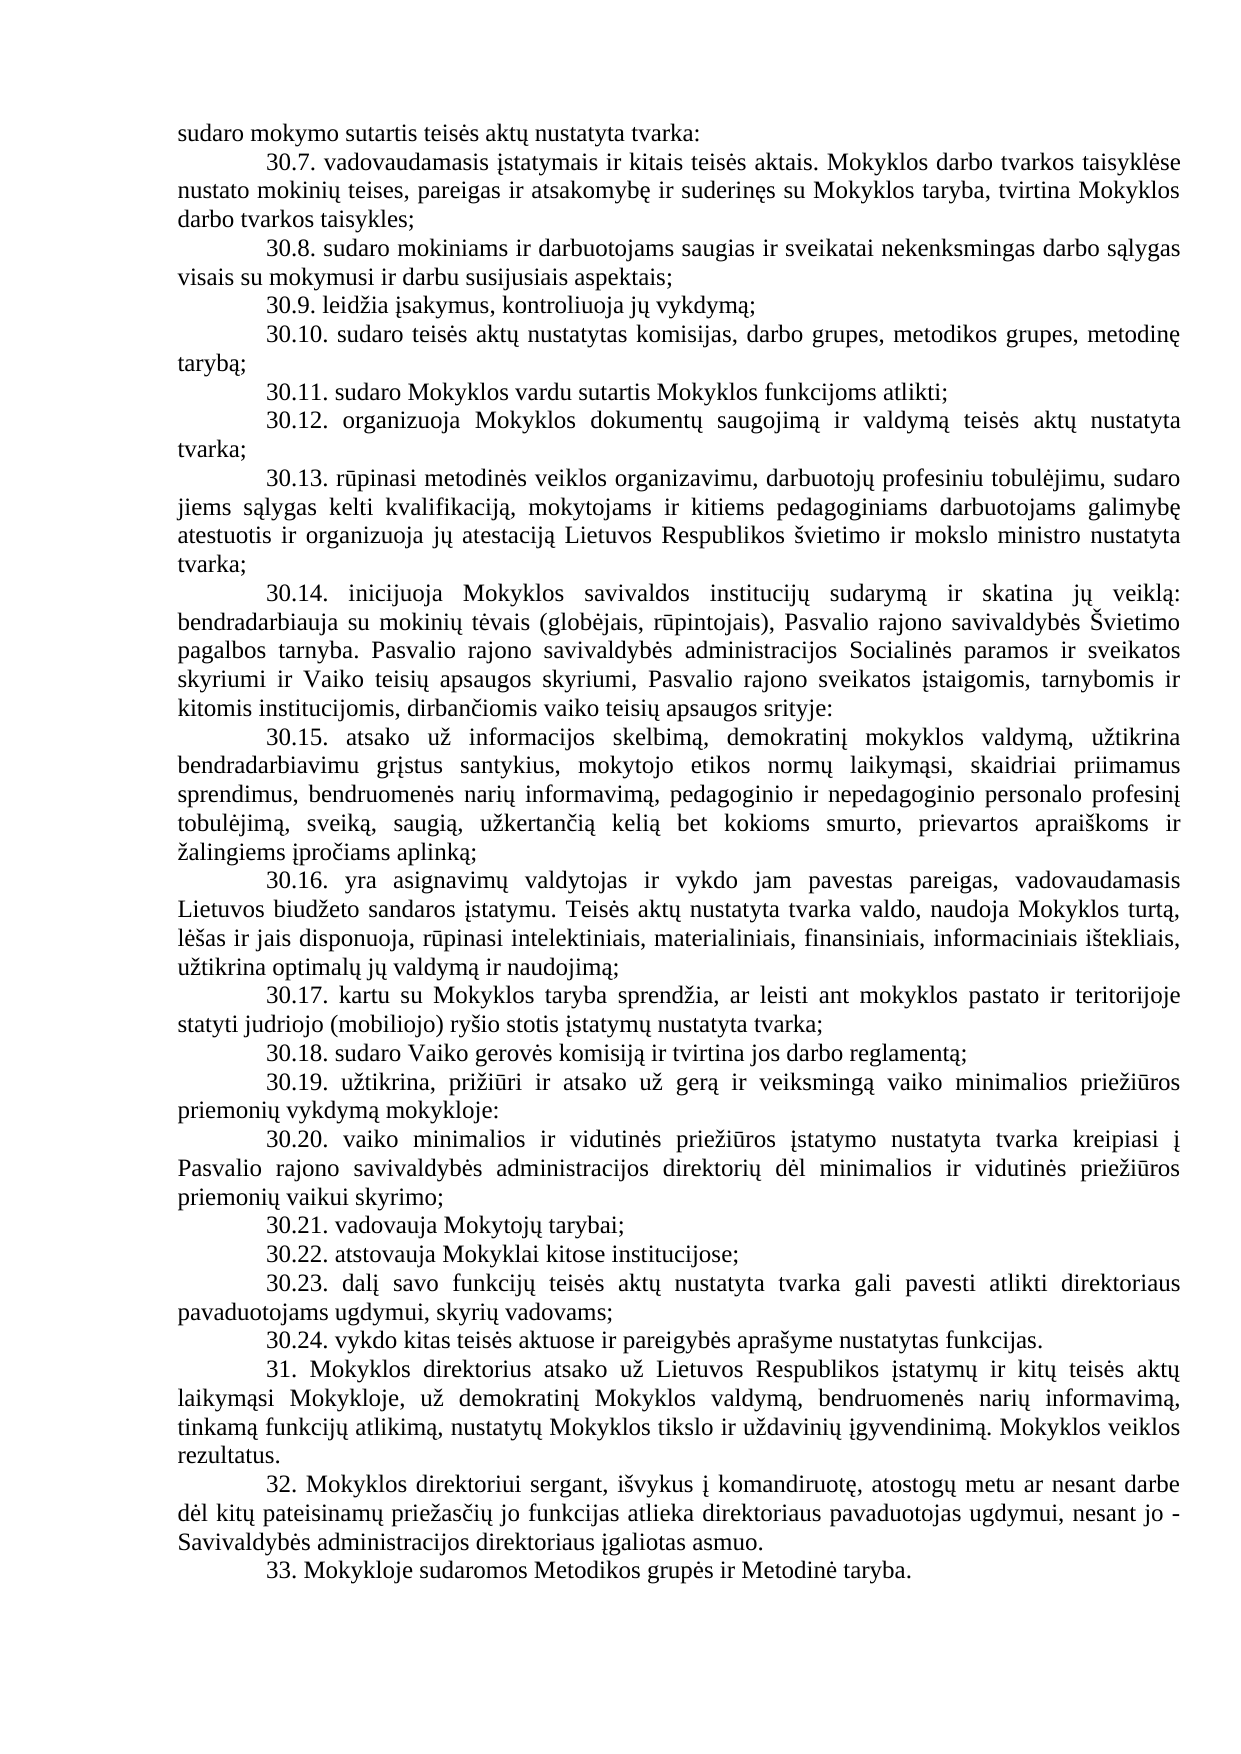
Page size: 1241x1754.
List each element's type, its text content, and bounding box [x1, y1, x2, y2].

text 32. Mokyklos direktoriui sergant, išvykus į komandiruotę, atostogų metu ar nesant darbe dėl kitų pateisinamų priežasčių jo funkcijas atlieka direktoriaus pavaduotojas ugdymui, nesant jo - Savivaldybės administracijos direktoriaus įgaliotas asmuo. [177, 1469, 1181, 1556]
text 30.13. rūpinasi metodinės veiklos organizavimu, darbuotojų profesiniu tobulėjimu, sudaro jiems sąlygas kelti kvalifikaciją, mokytojams ir kitiems pedagoginiams darbuotojams galimybę atestuotis ir organizuoja jų atestaciją Lietuvos Respublikos švietimo ir mokslo ministro nustatyta tvarka; [177, 463, 1181, 578]
text 30.7. vadovaudamasis įstatymais ir kitais teisės aktais. Mokyklos darbo tvarkos taisyklėse nustato mokinių teises, pareigas ir atsakomybę ir suderinęs su Mokyklos taryba, tvirtina Mokyklos darbo tvarkos taisykles; [177, 147, 1181, 233]
text 30.11. sudaro Mokyklos vardu sutartis Mokyklos funkcijoms atlikti; [177, 377, 1181, 406]
text sudaro mokymo sutartis teisės aktų nustatyta tvarka: [177, 118, 1181, 147]
text 30.8. sudaro mokiniams ir darbuotojams saugias ir sveikatai nekenksmingas darbo sąlygas visais su mokymusi ir darbu susijusiais aspektais; [177, 233, 1181, 291]
text 30.9. leidžia įsakymus, kontroliuoja jų vykdymą; [177, 291, 1181, 319]
text 31. Mokyklos direktorius atsako už Lietuvos Respublikos įstatymų ir kitų teisės aktų laikymąsi Mokykloje, už demokratinį Mokyklos valdymą, bendruomenės narių informavimą, tinkamą funkcijų atlikimą, nustatytų Mokyklos tikslo ir uždavinių įgyvendinimą. Mokyklos veiklos rezultatus. [177, 1354, 1181, 1469]
text 30.14. inicijuoja Mokyklos savivaldos institucijų sudarymą ir skatina jų veiklą: bendradarbiauja su mokinių tėvais (globėjais, rūpintojais), Pasvalio rajono savivaldybės Švietimo pagalbos tarnyba. Pasvalio rajono savivaldybės administracijos Socialinės paramos ir sveikatos skyriumi ir Vaiko teisių apsaugos skyriumi, Pasvalio rajono sveikatos įstaigomis, tarnybomis ir kitomis institucijomis, dirbančiomis vaiko teisių apsaugos srityje: [177, 578, 1181, 722]
text 30.24. vykdo kitas teisės aktuose ir pareigybės aprašyme nustatytas funkcijas. [177, 1326, 1181, 1354]
text 30.22. atstovauja Mokyklai kitose institucijose; [177, 1239, 1181, 1268]
text 33. Mokykloje sudaromos Metodikos grupės ir Metodinė taryba. [177, 1556, 1181, 1584]
text 30.23. dalį savo funkcijų teisės aktų nustatyta tvarka gali pavesti atlikti direktoriaus pavaduotojams ugdymui, skyrių vadovams; [177, 1268, 1181, 1326]
text 30.21. vadovauja Mokytojų tarybai; [177, 1211, 1181, 1239]
text 30.19. užtikrina, prižiūri ir atsako už gerą ir veiksmingą vaiko minimalios priežiūros priemonių vykdymą mokykloje: [177, 1067, 1181, 1124]
text 30.18. sudaro Vaiko gerovės komisiją ir tvirtina jos darbo reglamentą; [177, 1038, 1181, 1067]
text 30.15. atsako už informacijos skelbimą, demokratinį mokyklos valdymą, užtikrina bendradarbiavimu grįstus santykius, mokytojo etikos normų laikymąsi, skaidriai priimamus sprendimus, bendruomenės narių informavimą, pedagoginio ir nepedagoginio personalo profesinį tobulėjimą, sveiką, saugią, užkertančią kelią bet kokioms smurto, prievartos apraiškoms ir žalingiems įpročiams aplinką; [177, 722, 1181, 866]
text 30.20. vaiko minimalios ir vidutinės priežiūros įstatymo nustatyta tvarka kreipiasi į Pasvalio rajono savivaldybės administracijos direktorių dėl minimalios ir vidutinės priežiūros priemonių vaikui skyrimo; [177, 1124, 1181, 1211]
text 30.17. kartu su Mokyklos taryba sprendžia, ar leisti ant mokyklos pastato ir teritorijoje statyti judriojo (mobiliojo) ryšio stotis įstatymų nustatyta tvarka; [177, 981, 1181, 1038]
text 30.10. sudaro teisės aktų nustatytas komisijas, darbo grupes, metodikos grupes, metodinę tarybą; [177, 319, 1181, 377]
text 30.16. yra asignavimų valdytojas ir vykdo jam pavestas pareigas, vadovaudamasis Lietuvos biudžeto sandaros įstatymu. Teisės aktų nustatyta tvarka valdo, naudoja Mokyklos turtą, lėšas ir jais disponuoja, rūpinasi intelektiniais, materialiniais, finansiniais, informaciniais ištekliais, užtikrina optimalų jų valdymą ir naudojimą; [177, 866, 1181, 981]
text 30.12. organizuoja Mokyklos dokumentų saugojimą ir valdymą teisės aktų nustatyta tvarka; [177, 406, 1181, 463]
